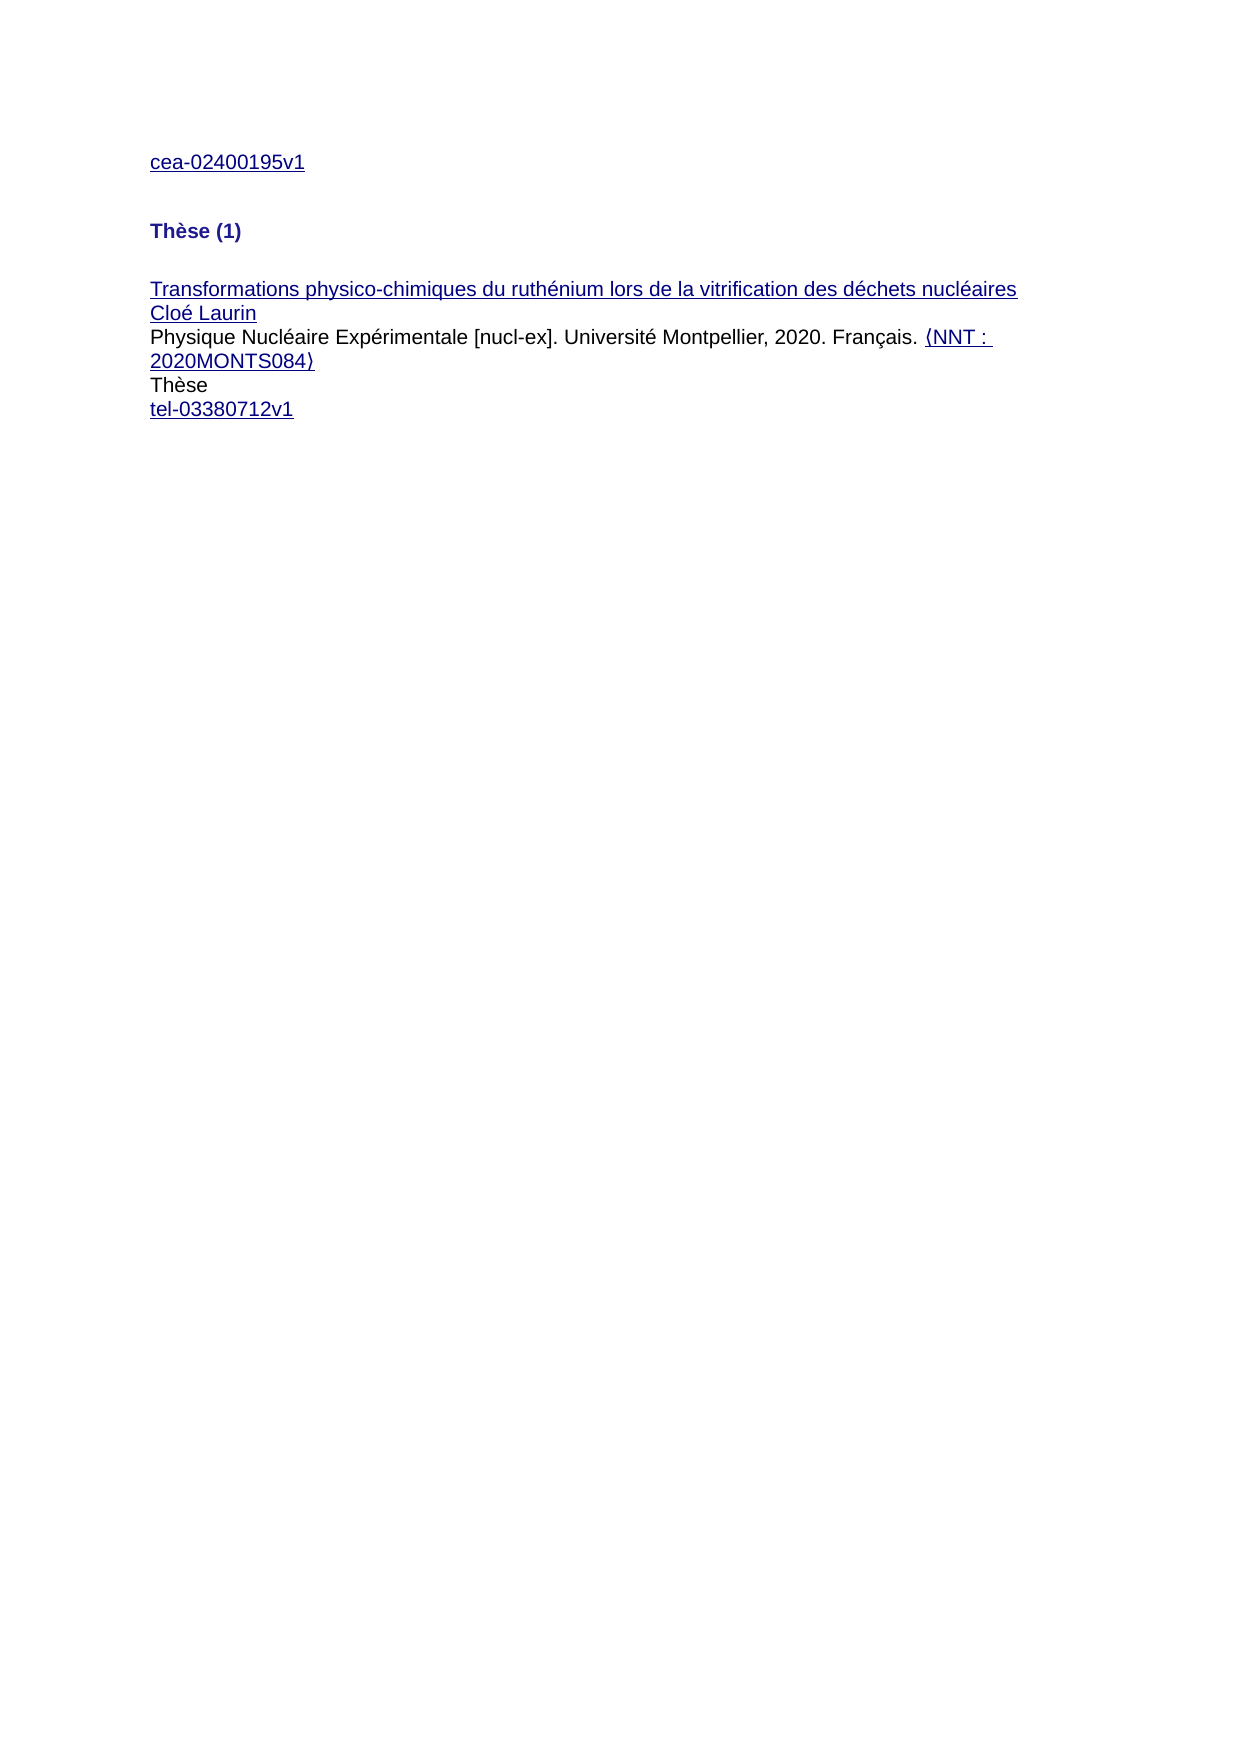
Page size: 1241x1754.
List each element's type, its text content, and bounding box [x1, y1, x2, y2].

table_cell cea-02400195v1 [150, 150, 1090, 174]
table_header Transformations physico-chimiques du ruthénium lors de la vitrification des déchets nucléaires Cloé Laurin Physique Nucléaire Expérimentale [nucl-ex]. Université Montpellier, 2020. Français. ⟨NNT : 2020MONTS084⟩ Thèse tel-03380712v1 [150, 277, 1090, 421]
subtitle Thèse (1) [150, 219, 1090, 243]
